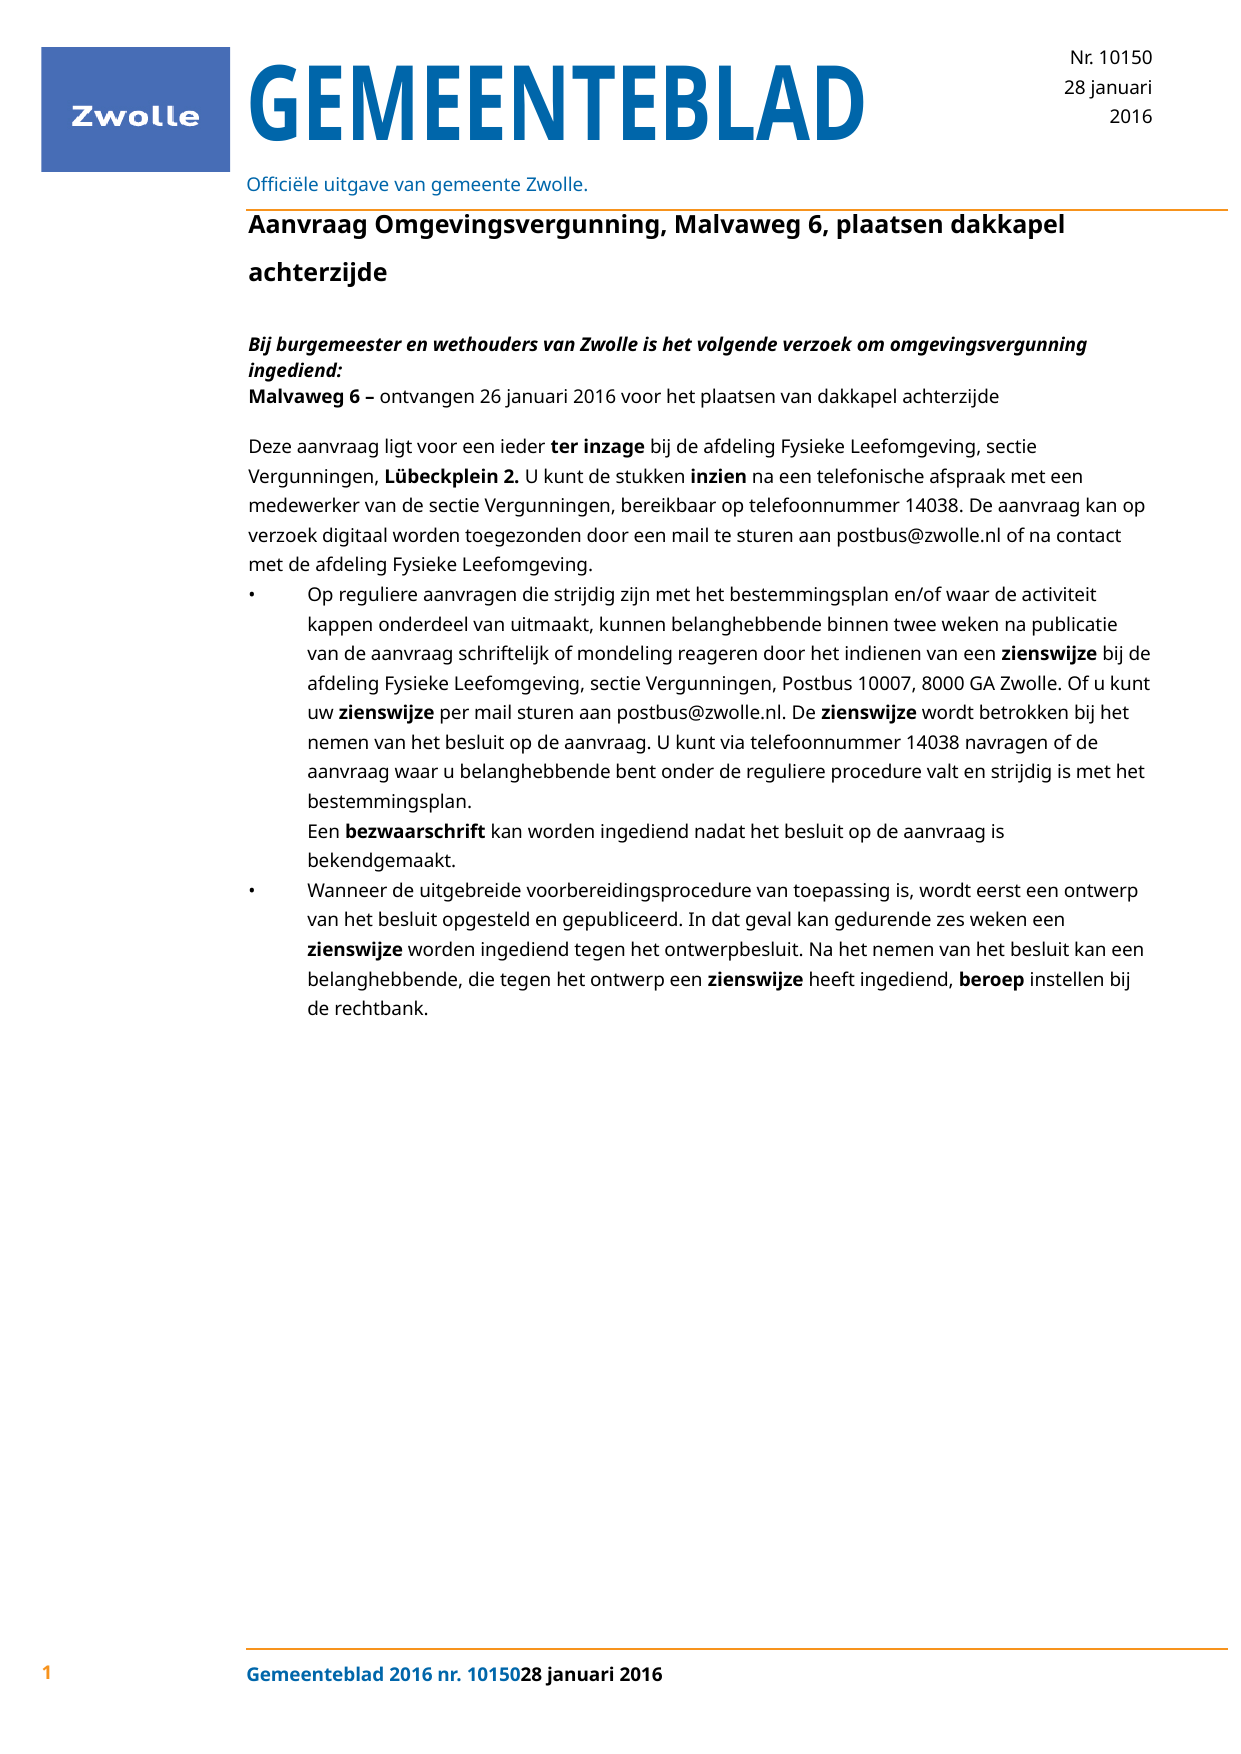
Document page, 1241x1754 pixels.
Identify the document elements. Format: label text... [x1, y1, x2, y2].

list Op reguliere aanvragen die strijdig zijn met het bestemmingsplan en/of waar de activiteit kappen onderdeel van uitmaakt, kunnen belanghebbende binnen twee weken na publicatie van de aanvraag schriftelijk of mondeling reageren door het indienen van een zienswijze bij de afdeling Fysieke Leefomgeving, sectie Vergunningen, Postbus 10007, 8000 GA Zwolle. Of u kunt uw zienswijze per mail sturen aan postbus@zwolle.nl. De zienswijze wordt betrokken bij het nemen van het besluit op de aanvraag. U kunt via telefoonnummer 14038 navragen of de aanvraag waar u belanghebbende bent onder de reguliere procedure valt en strijdig is met het bestemmingsplan. [248, 581, 1152, 814]
picture [41, 47, 231, 172]
text Bij burgemeester en wethouders van Zwolle is het volgende verzoek om omgevingsvergunning ingediend: [248, 331, 1152, 383]
text Malvaweg 6 – ontvangen 26 januari 2016 voor het plaatsen van dakkapel achterzijde [248, 383, 1152, 409]
text Deze aanvraag ligt voor een ieder ter inzage bij de afdeling Fysieke Leefomgeving, sectie Vergunningen, Lübeckplein 2. U kunt de stukken inzien na een telefonische afspraak met een medewerker van de sectie Vergunningen, bereikbaar op telefoonnummer 14038. De aanvraag kan op verzoek digitaal worden toegezonden door een mail te sturen aan postbus@zwolle.nl of na contact met de afdeling Fysieke Leefomgeving. [248, 433, 1152, 577]
list Een bezwaarschrift kan worden ingediend nadat het besluit op de aanvraag is bekendgemaakt. [248, 818, 1152, 873]
text Aanvraag Omgevingsvergunning, Malvaweg 6, plaatsen dakkapel achterzijde [248, 211, 1152, 288]
list Wanneer de uitgebreide voorbereidingsprocedure van toepassing is, wordt eerst een ontwerp van het besluit opgesteld en gepubliceerd. In dat geval kan gedurende zes weken een zienswijze worden ingediend tegen het ontwerpbesluit. Na het nemen van het besluit kan een belanghebbende, die tegen het ontwerp een zienswijze heeft ingediend, beroep instellen bij de rechtbank. [248, 877, 1152, 1021]
